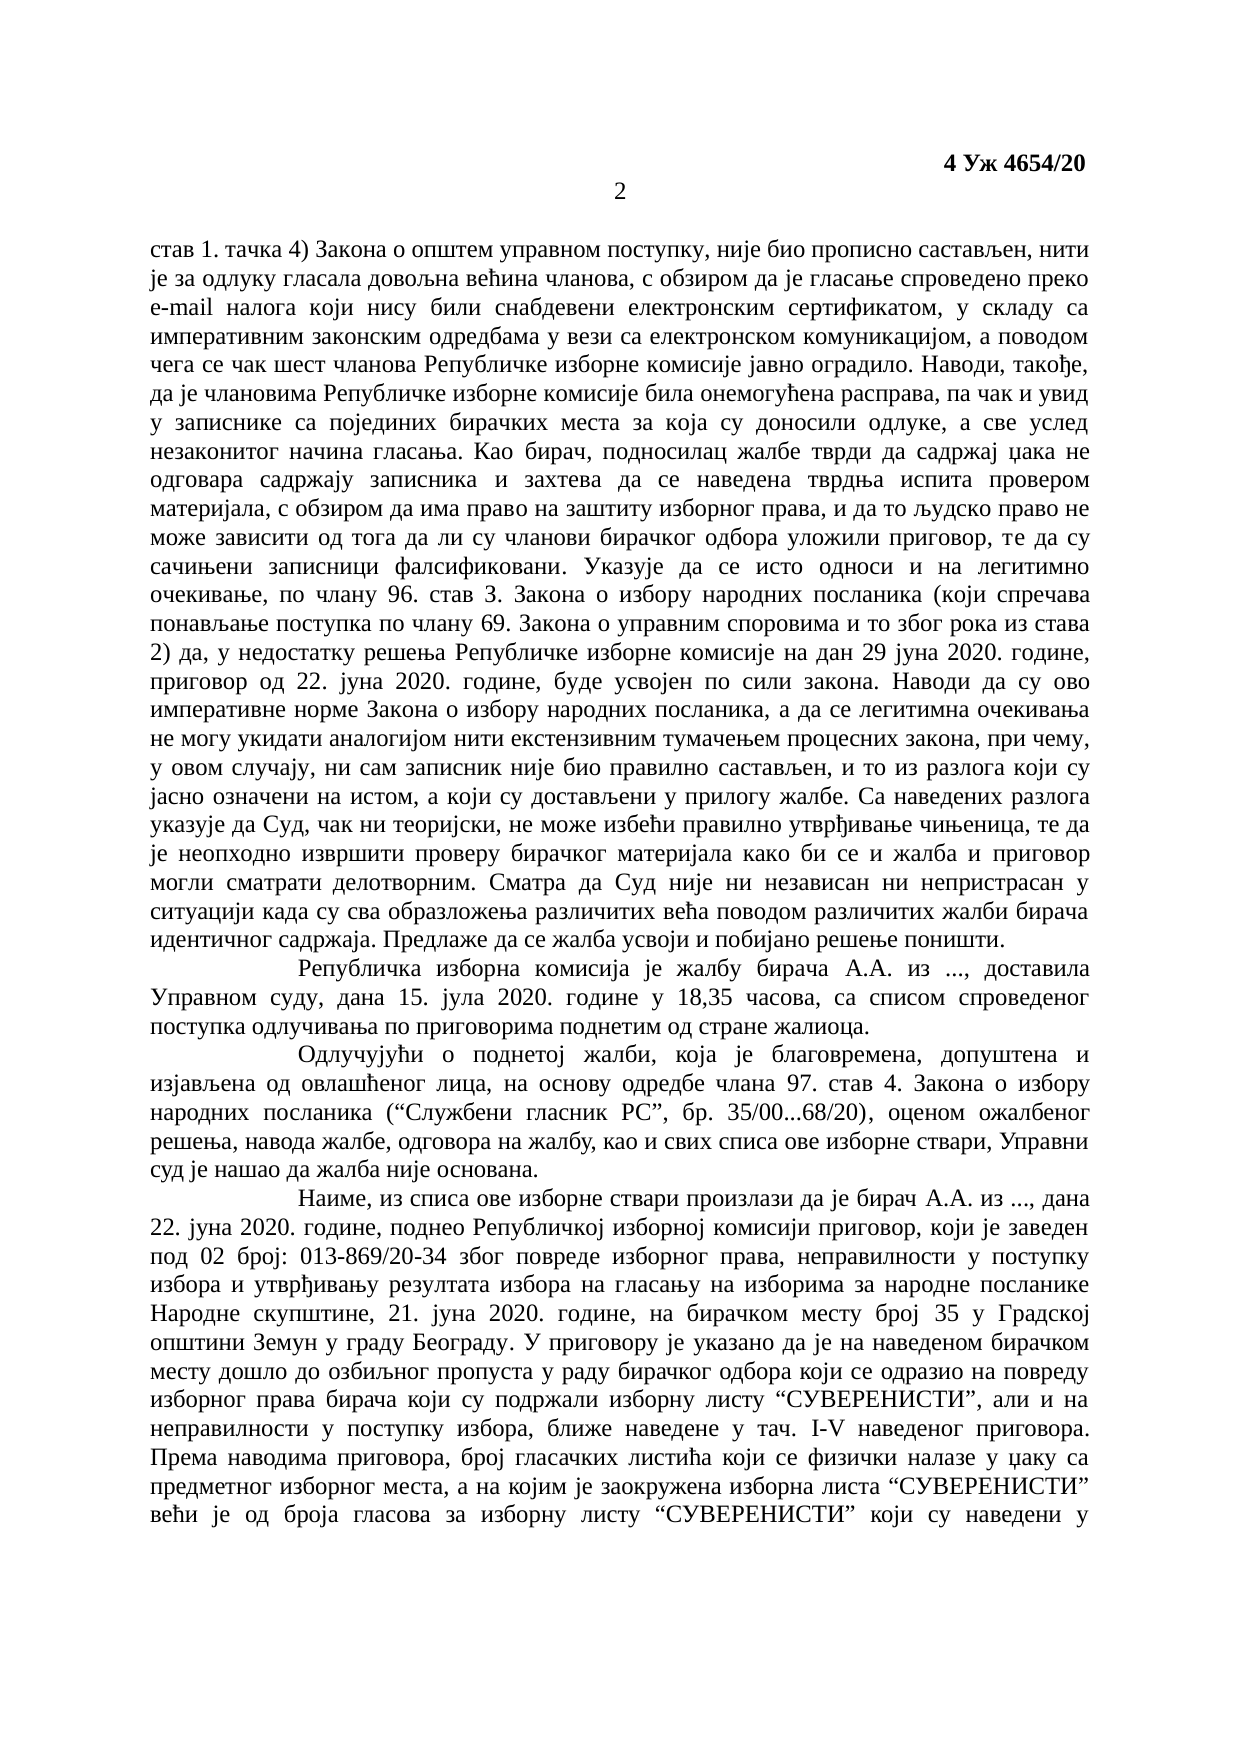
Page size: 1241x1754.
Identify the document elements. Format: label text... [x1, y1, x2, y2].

text став 1. тачка 4) Закона о општем управном поступку, није био прописно састављен, нити је за одлуку гласала довољна већина чланова, с обзиром да је гласање спроведено преко e-mail налога који нису били снабдевени електронским сертификатом, у складу са императивним законским одредбама у вези са електронском комуникацијом, а поводом чега се чак шест чланова Републичке изборне комисије јавно оградило. Наводи, такође, да је члановима Републичке изборне комисије била онемогућена расправа, па чак и увид у записнике са појединих бирачких места за која су доносили одлуке, а све услед незаконитог начина гласања. Као бирач, подносилац жалбе тврди да садржај џака не одговара садржају записника и захтева да се наведена тврдња испита провером материјала, с обзиром да има право на заштиту изборног права, и да то људско право не може зависити од тога да ли су чланови бирачког одбора уложили приговор, те да су сачињени записници фалсификовани. Указује да се исто односи и на легитимно очекивање, по члану 96. став З. Закона о избору народних посланика (који спречава понављање поступка по члану 69. Закона о управним споровима и то због рока из става 2) да, у недостатку решења Републичке изборне комисије на дан 29 јуна 2020. године, приговор од 22. јуна 2020. године, буде усвојен по сили закона. Наводи да су ово императивне норме Закона о избору народних посланика, а да се легитимна очекивања не могу укидати аналогијом нити екстензивним тумачењем процесних закона, при чему, у овом случају, ни сам записник није био правилно састављен, и то из разлога који су јасно означени на истом, а који су достављени у прилогу жалбе. Са наведених разлога указује да Суд, чак ни теоријски, не може избећи правилно утврђивање чињеница, те да је неопходно извршити проверу бирачког материјала како би се и жалба и приговор могли сматрати делотворним. Сматра да Суд није ни независан ни непристрасан у ситуацији када су сва образложења различитих већа поводом различитих жалби бирача идентичног садржаја. Предлаже да се жалба усвоји и побијано решење поништи. [150, 234, 1090, 953]
text Наиме, из списа ове изборне ствари произлази да је бирач A.A. из ..., дана 22. јуна 2020. године, поднео Републичкој изборној комисији приговор, који је заведен под 02 број: 013-869/20-34 због повреде изборног права, неправилности у поступку избора и утврђивању резултата избора на гласању на изборима за народне посланике Народне скупштине, 21. јуна 2020. године, на бирачком месту број 35 у Градској општини Земун у граду Београду. У приговору је указано да је на наведеном бирачком месту дошло до озбиљног пропуста у раду бирачког одбора који се одразио на повреду изборног права бирача који су подржали изборну листу “СУВЕРЕНИСТИ”, али и на неправилности у поступку избора, ближе наведене у тач. I-V наведеног приговора. Према наводима приговора, број гласачких листића који се физички налазе у џаку са предметног изборног места, а на којим је заокружена изборна листа “СУВЕРЕНИСТИ” већи је од броја гласова за изборну листу “СУВЕРЕНИСТИ” који су наведени у [150, 1183, 1090, 1528]
text Одлучујући о поднетој жалби, која је благовремена, допуштена и изјављена од овлашћеног лица, на основу одредбе члана 97. став 4. Закона о избору народних посланика (“Службени гласник РС”, бр. 35/00...68/20), оценом ожалбеног решења, навода жалбе, одговора на жалбу, као и свих списа ове изборне ствари, Управни суд је нашао да жалба није основана. [150, 1039, 1090, 1183]
text Републичка изборна комисија је жалбу бирача A.A. из ..., доставила Управном суду, дана 15. јула 2020. године у 18,35 часова, са списом спроведеног поступка одлучивања по приговорима поднетим од стране жалиоца. [150, 953, 1090, 1039]
